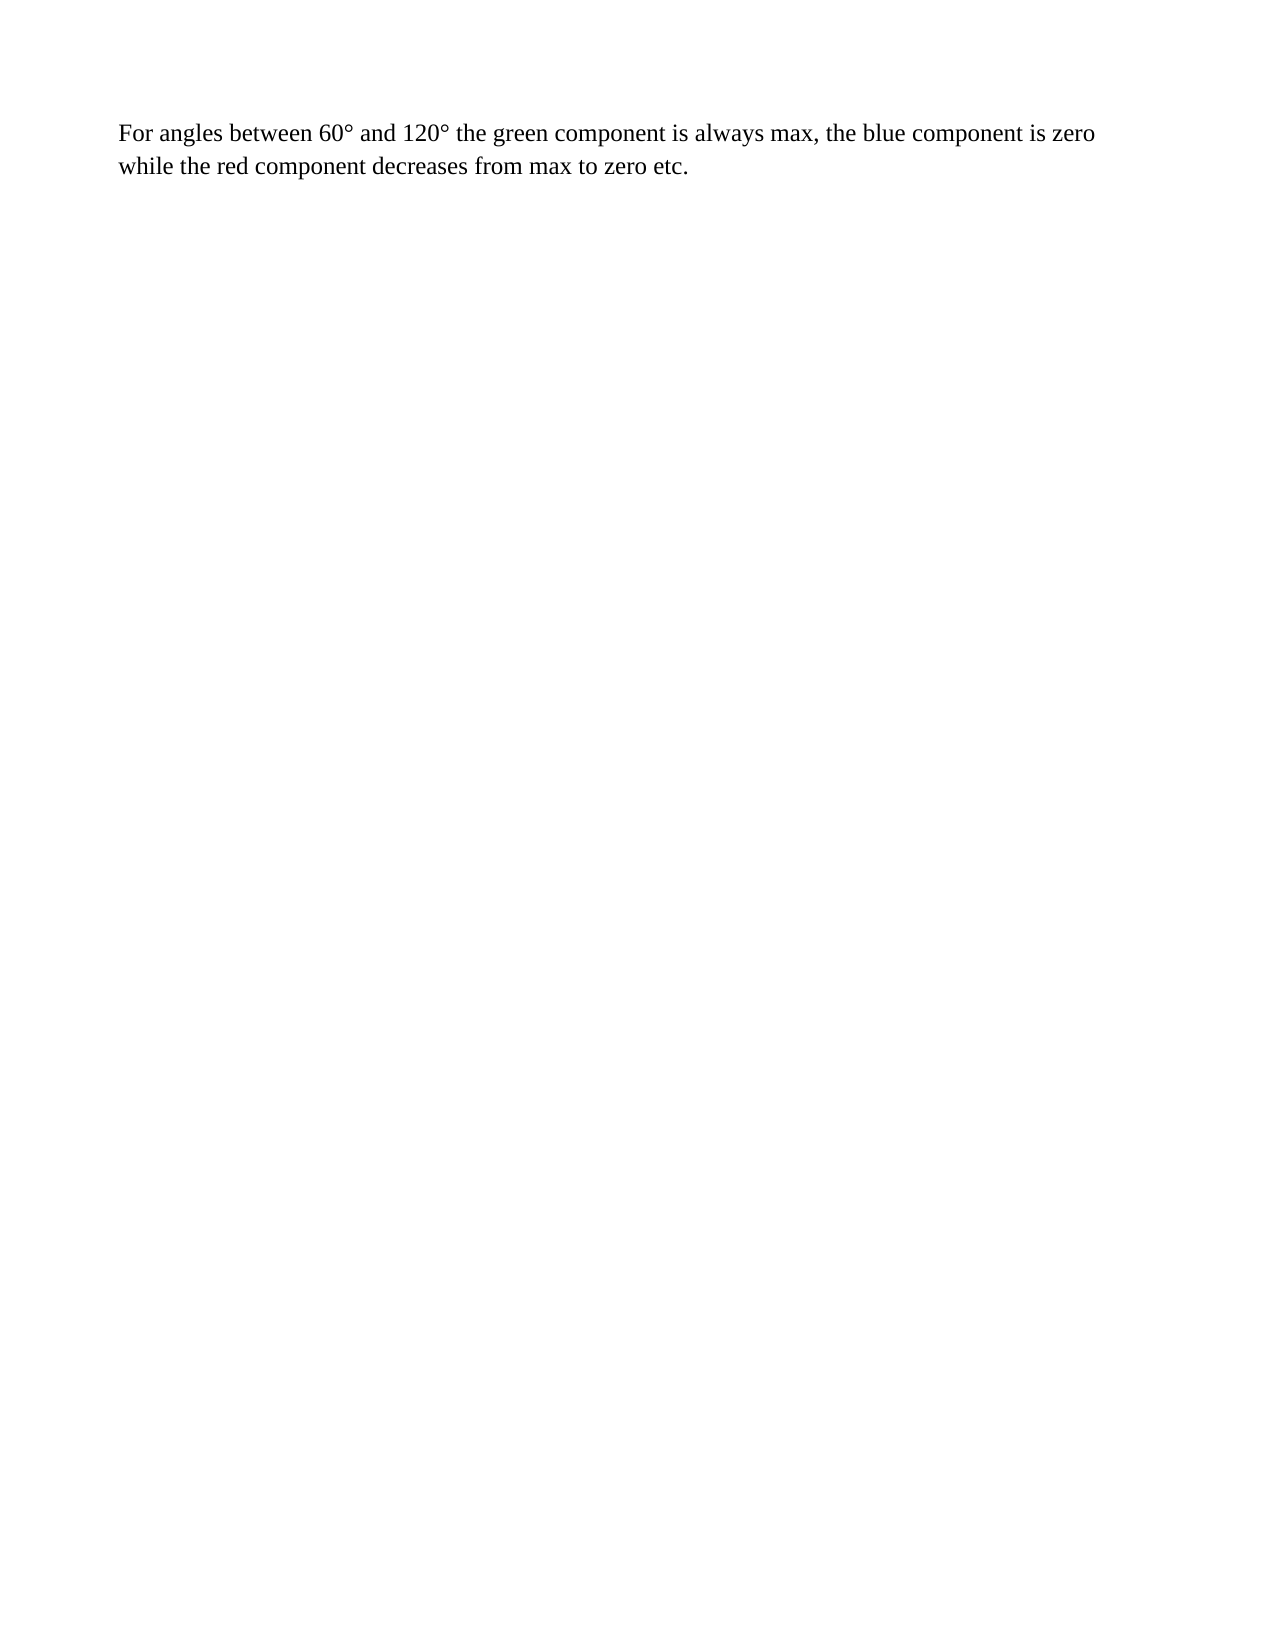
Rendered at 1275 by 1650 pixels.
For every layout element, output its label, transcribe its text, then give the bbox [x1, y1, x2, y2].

text For angles between 60° and 120° the green component is always max, the blue component is zero while the red component decreases from max to zero etc. [118, 118, 1157, 180]
